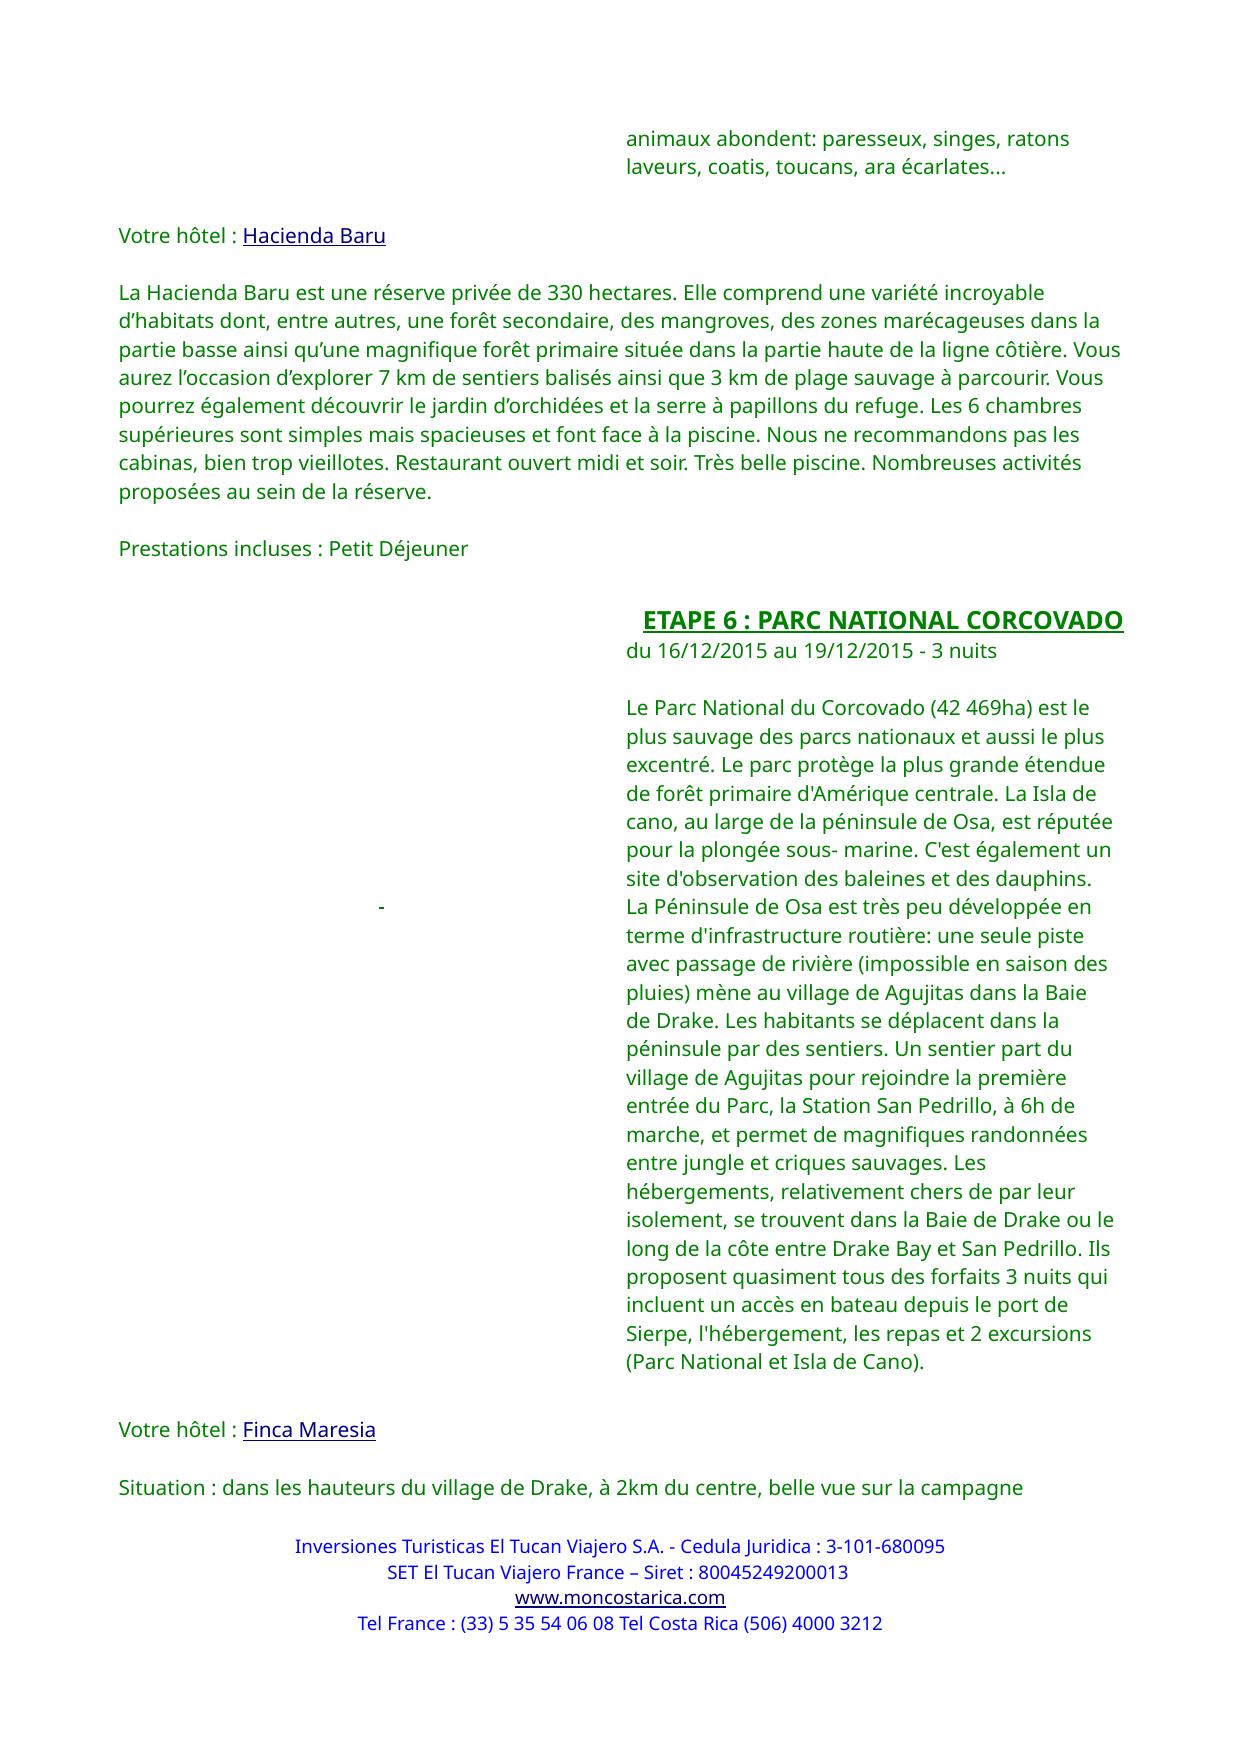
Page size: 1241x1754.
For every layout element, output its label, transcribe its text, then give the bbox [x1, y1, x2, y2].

text Prestations incluses : Petit Déjeuner [118, 534, 1122, 563]
table_header [118, 597, 620, 1382]
table_header [118, 118, 620, 187]
text Votre hôtel : Finca Maresia [118, 1416, 1122, 1444]
table_header animaux abondent: paresseux, singes, ratons laveurs, coatis, toucans, ara écarlates... [620, 118, 1122, 187]
table_header ETAPE 6 : PARC NATIONAL CORCOVADO du 16/12/2015 au 19/12/2015 - 3 nuits Le Parc National du Corcovado (42 469ha) est le plus sauvage des parcs nationaux et aussi le plus excentré. Le parc protège la plus grande étendue de forêt primaire d'Amérique centrale. La Isla de cano, au large de la péninsule de Osa, est réputée pour la plongée sous- marine. C'est également un site d'observation des baleines et des dauphins. La Péninsule de Osa est très peu développée en terme d'infrastructure routière: une seule piste avec passage de rivière (impossible en saison des pluies) mène au village de Agujitas dans la Baie de Drake. Les habitants se déplacent dans la péninsule par des sentiers. Un sentier part du village de Agujitas pour rejoindre la première entrée du Parc, la Station San Pedrillo, à 6h de marche, et permet de magnifiques randonnées entre jungle et criques sauvages. Les hébergements, relativement chers de par leur isolement, se trouvent dans la Baie de Drake ou le long de la côte entre Drake Bay et San Pedrillo. Ils proposent quasiment tous des forfaits 3 nuits qui incluent un accès en bateau depuis le port de Sierpe, l'hébergement, les repas et 2 excursions (Parc National et Isla de Cano). [620, 597, 1122, 1382]
text Votre hôtel : Hacienda Baru [118, 221, 1122, 249]
text La Hacienda Baru est une réserve privée de 330 hectares. Elle comprend une variété incroyable d’habitats dont, entre autres, une forêt secondaire, des mangroves, des zones marécageuses dans la partie basse ainsi qu’une magnifique forêt primaire située dans la partie haute de la ligne côtière. Vous aurez l’occasion d’explorer 7 km de sentiers balisés ainsi que 3 km de plage sauvage à parcourir. Vous pourrez également découvrir le jardin d’orchidées et la serre à papillons du refuge. Les 6 chambres supérieures sont simples mais spacieuses et font face à la piscine. Nous ne recommandons pas les cabinas, bien trop vieillotes. Restaurant ouvert midi et soir. Très belle piscine. Nombreuses activités proposées au sein de la réserve. [118, 278, 1122, 505]
text Situation : dans les hauteurs du village de Drake, à 2km du centre, belle vue sur la campagne [118, 1473, 1122, 1501]
